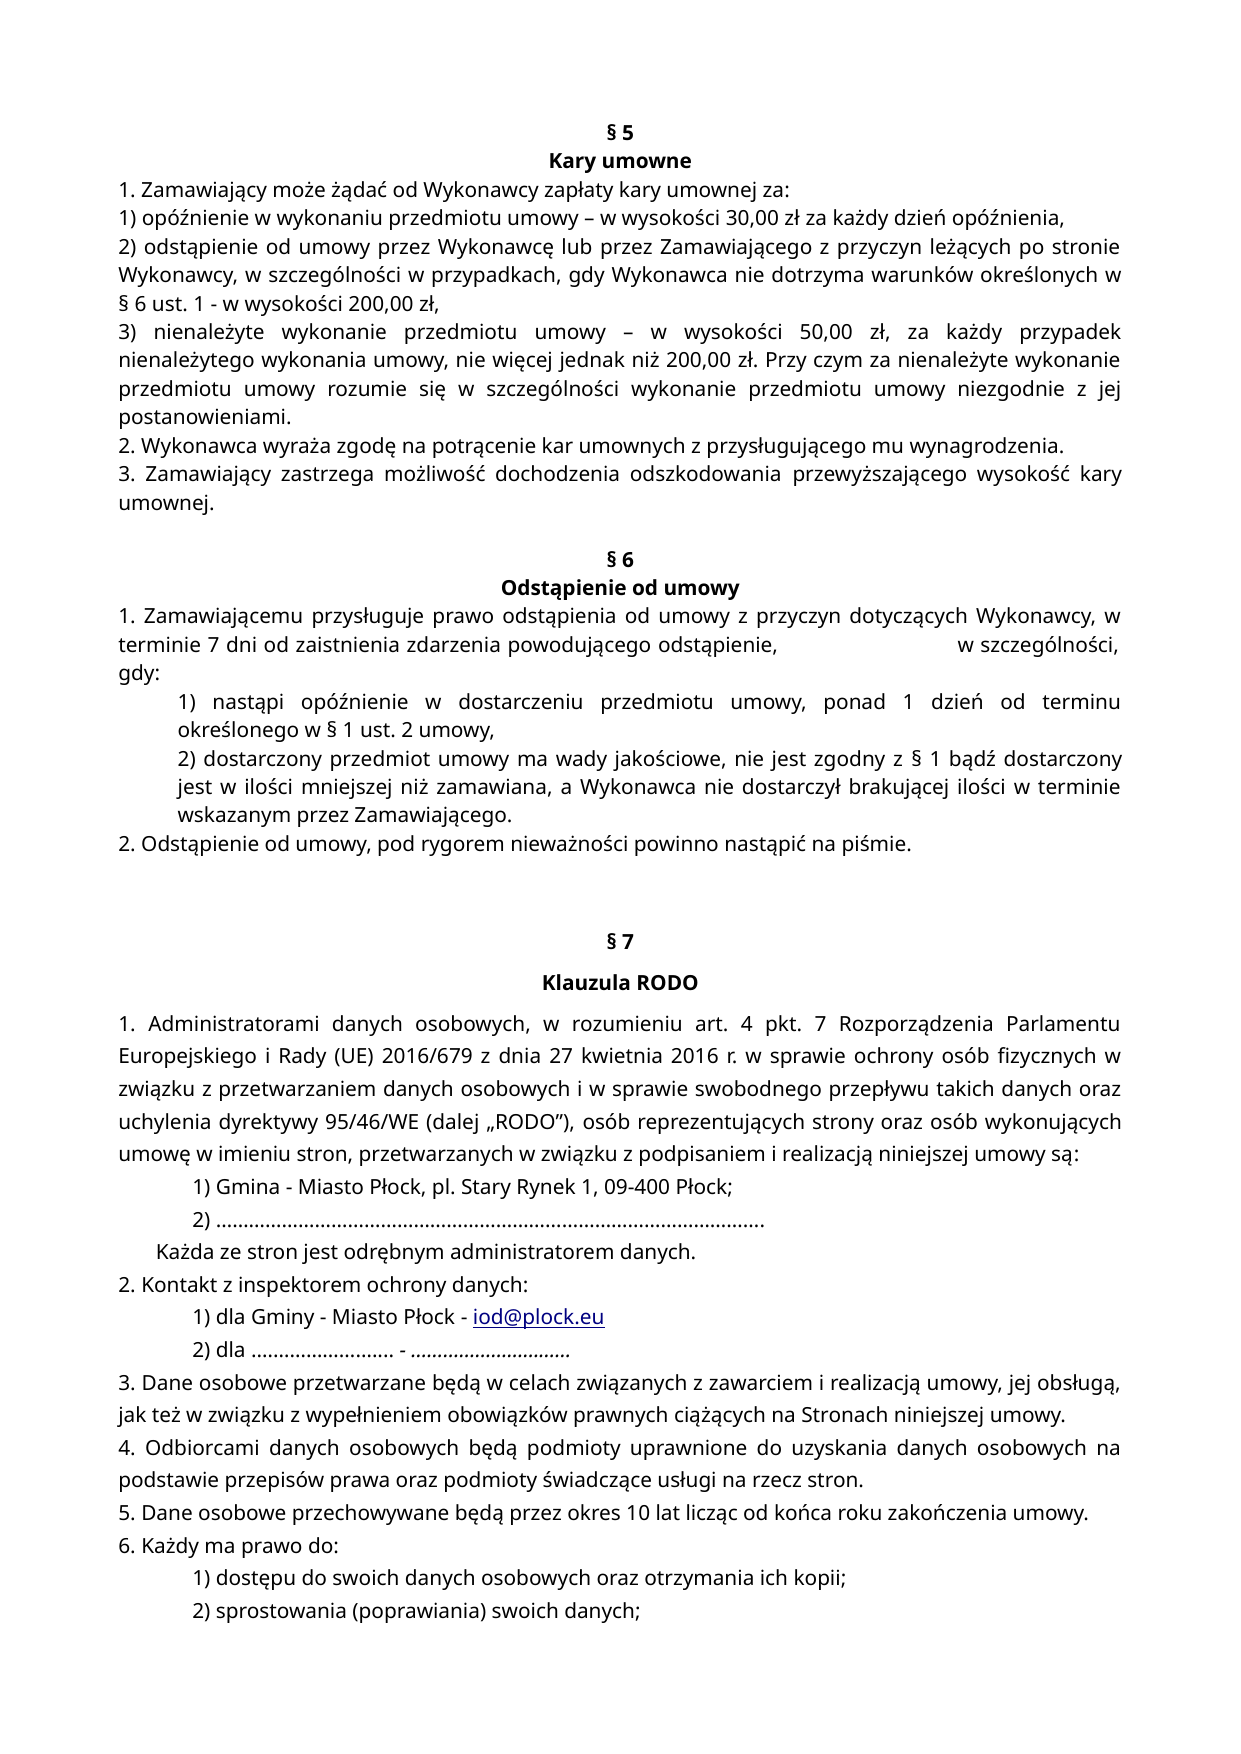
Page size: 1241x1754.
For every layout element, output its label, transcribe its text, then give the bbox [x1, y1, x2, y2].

text 3. Zamawiający zastrzega możliwość dochodzenia odszkodowania przewyższającego wysokość kary umownej. [118, 459, 1122, 516]
text 3) nienależyte wykonanie przedmiotu umowy – w wysokości 50,00 zł, za każdy przypadek nienależytego wykonania umowy, nie więcej jednak niż 200,00 zł. Przy czym za nienależyte wykonanie przedmiotu umowy rozumie się w szczególności wykonanie przedmiotu umowy niezgodnie z jej postanowieniami. [118, 317, 1122, 431]
text 2) dla .………………….... - ………………………… [118, 1335, 1122, 1363]
text 2) odstąpienie od umowy przez Wykonawcę lub przez Zamawiającego z przyczyn leżących po stronie Wykonawcy, w szczególności w przypadkach, gdy Wykonawca nie dotrzyma warunków określonych w § 6 ust. 1 - w wysokości 200,00 zł, [118, 232, 1122, 317]
text § 5 [118, 118, 1122, 147]
text § 7 [118, 927, 1122, 956]
text § 6 [118, 545, 1122, 573]
text 2. Wykonawca wyraża zgodę na potrącenie kar umownych z przysługującego mu wynagrodzenia. [118, 431, 1122, 459]
text 2) sprostowania (poprawiania) swoich danych; [118, 1596, 1122, 1624]
text 1) Gmina - Miasto Płock, pl. Stary Rynek 1, 09-400 Płock; [118, 1172, 1122, 1201]
text 1. Administratorami danych osobowych, w rozumieniu art. 4 pkt. 7 Rozporządzenia Parlamentu Europejskiego i Rady (UE) 2016/679 z dnia 27 kwietnia 2016 r. w sprawie ochrony osób fizycznych w związku z przetwarzaniem danych osobowych i w sprawie swobodnego przepływu takich danych oraz uchylenia dyrektywy 95/46/WE (dalej „RODO”), osób reprezentujących strony oraz osób wykonujących umowę w imieniu stron, przetwarzanych w związku z podpisaniem i realizacją niniejszej umowy są: [118, 1009, 1122, 1168]
text 1) dostępu do swoich danych osobowych oraz otrzymania ich kopii; [118, 1563, 1122, 1592]
text 1) dla Gminy - Miasto Płock - iod@plock.eu [118, 1302, 1122, 1331]
text 2) ………………………………………………………………………………………. [118, 1205, 1122, 1233]
text Klauzula RODO [118, 968, 1122, 997]
text 1. Zamawiającemu przysługuje prawo odstąpienia od umowy z przyczyn dotyczących Wykonawcy, w terminie 7 dni od zaistnienia zdarzenia powodującego odstąpienie, w szczególności, gdy: [118, 602, 1122, 687]
text Kary umowne [118, 147, 1122, 175]
text 6. Każdy ma prawo do: [118, 1531, 1122, 1559]
text Odstąpienie od umowy [118, 573, 1122, 602]
text 3. Dane osobowe przetwarzane będą w celach związanych z zawarciem i realizacją umowy, jej obsługą, jak też w związku z wypełnieniem obowiązków prawnych ciążących na Stronach niniejszej umowy. [118, 1368, 1122, 1429]
text 5. Dane osobowe przechowywane będą przez okres 10 lat licząc od końca roku zakończenia umowy. [118, 1498, 1122, 1527]
text 2. Odstąpienie od umowy, pod rygorem nieważności powinno nastąpić na piśmie. [118, 829, 1122, 857]
text 1) opóźnienie w wykonaniu przedmiotu umowy – w wysokości 30,00 zł za każdy dzień opóźnienia, [118, 203, 1122, 232]
text 1. Zamawiający może żądać od Wykonawcy zapłaty kary umownej za: [118, 175, 1122, 203]
text 2) dostarczony przedmiot umowy ma wady jakościowe, nie jest zgodny z § 1 bądź dostarczony jest w ilości mniejszej niż zamawiana, a Wykonawca nie dostarczył brakującej ilości w terminie wskazanym przez Zamawiającego. [177, 744, 1122, 829]
text Każda ze stron jest odrębnym administratorem danych. [156, 1237, 1122, 1266]
text 1) nastąpi opóźnienie w dostarczeniu przedmiotu umowy, ponad 1 dzień od terminu określonego w § 1 ust. 2 umowy, [177, 687, 1122, 744]
text 4. Odbiorcami danych osobowych będą podmioty uprawnione do uzyskania danych osobowych na podstawie przepisów prawa oraz podmioty świadczące usługi na rzecz stron. [118, 1433, 1122, 1494]
text 2. Kontakt z inspektorem ochrony danych: [118, 1270, 1122, 1298]
